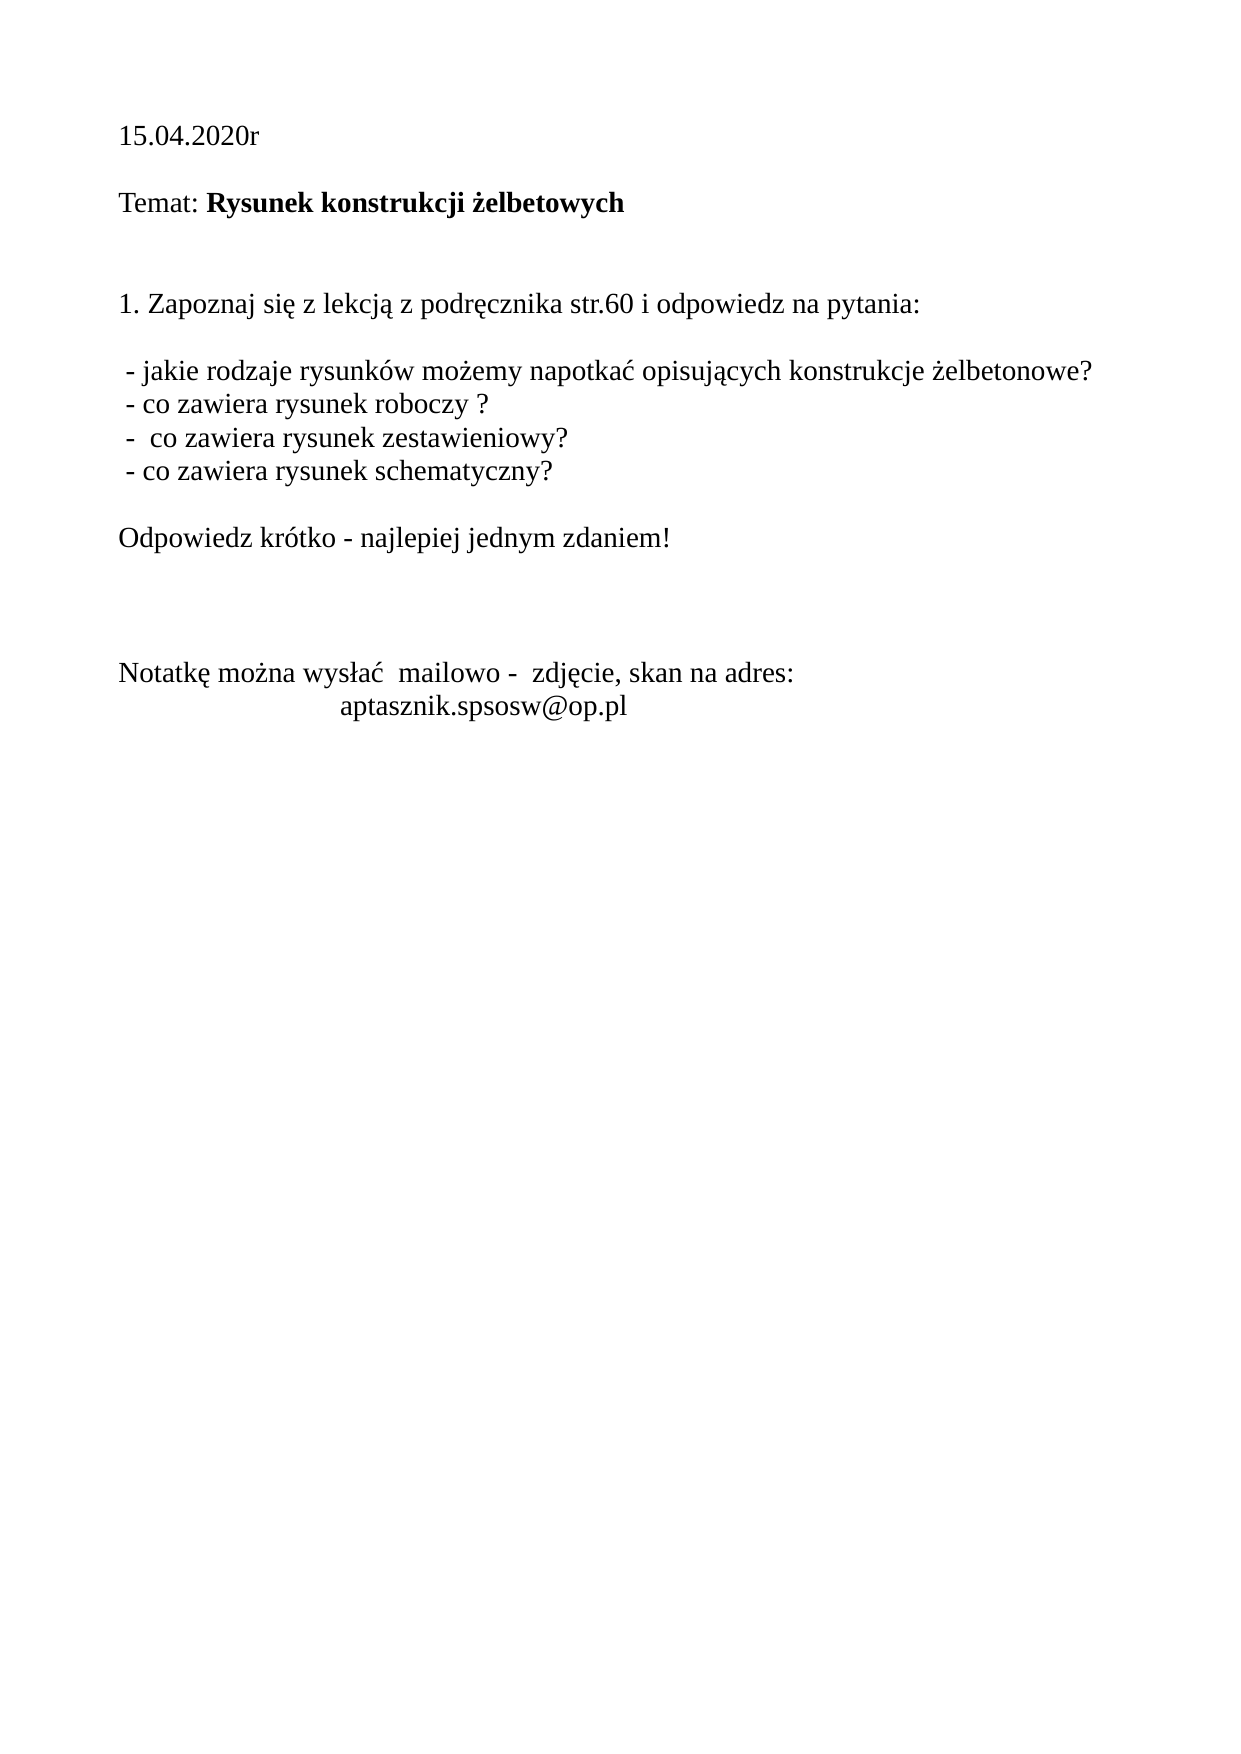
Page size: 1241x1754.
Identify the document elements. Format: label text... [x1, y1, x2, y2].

text 1. Zapoznaj się z lekcją z podręcznika str.60 i odpowiedz na pytania: [118, 286, 1122, 319]
text - co zawiera rysunek schematyczny? [118, 453, 1122, 487]
text Temat: Rysunek konstrukcji żelbetowych [118, 185, 1122, 219]
text Notatkę można wysłać mailowo - zdjęcie, skan na adres: aptasznik.spsosw@op.pl [118, 655, 1122, 722]
text 15.04.2020r [118, 118, 1122, 152]
text - co zawiera rysunek roboczy ? [118, 386, 1122, 420]
text - jakie rodzaje rysunków możemy napotkać opisujących konstrukcje żelbetonowe? [118, 353, 1122, 386]
text - co zawiera rysunek zestawieniowy? [118, 420, 1122, 453]
text Odpowiedz krótko - najlepiej jednym zdaniem! [118, 521, 1122, 554]
